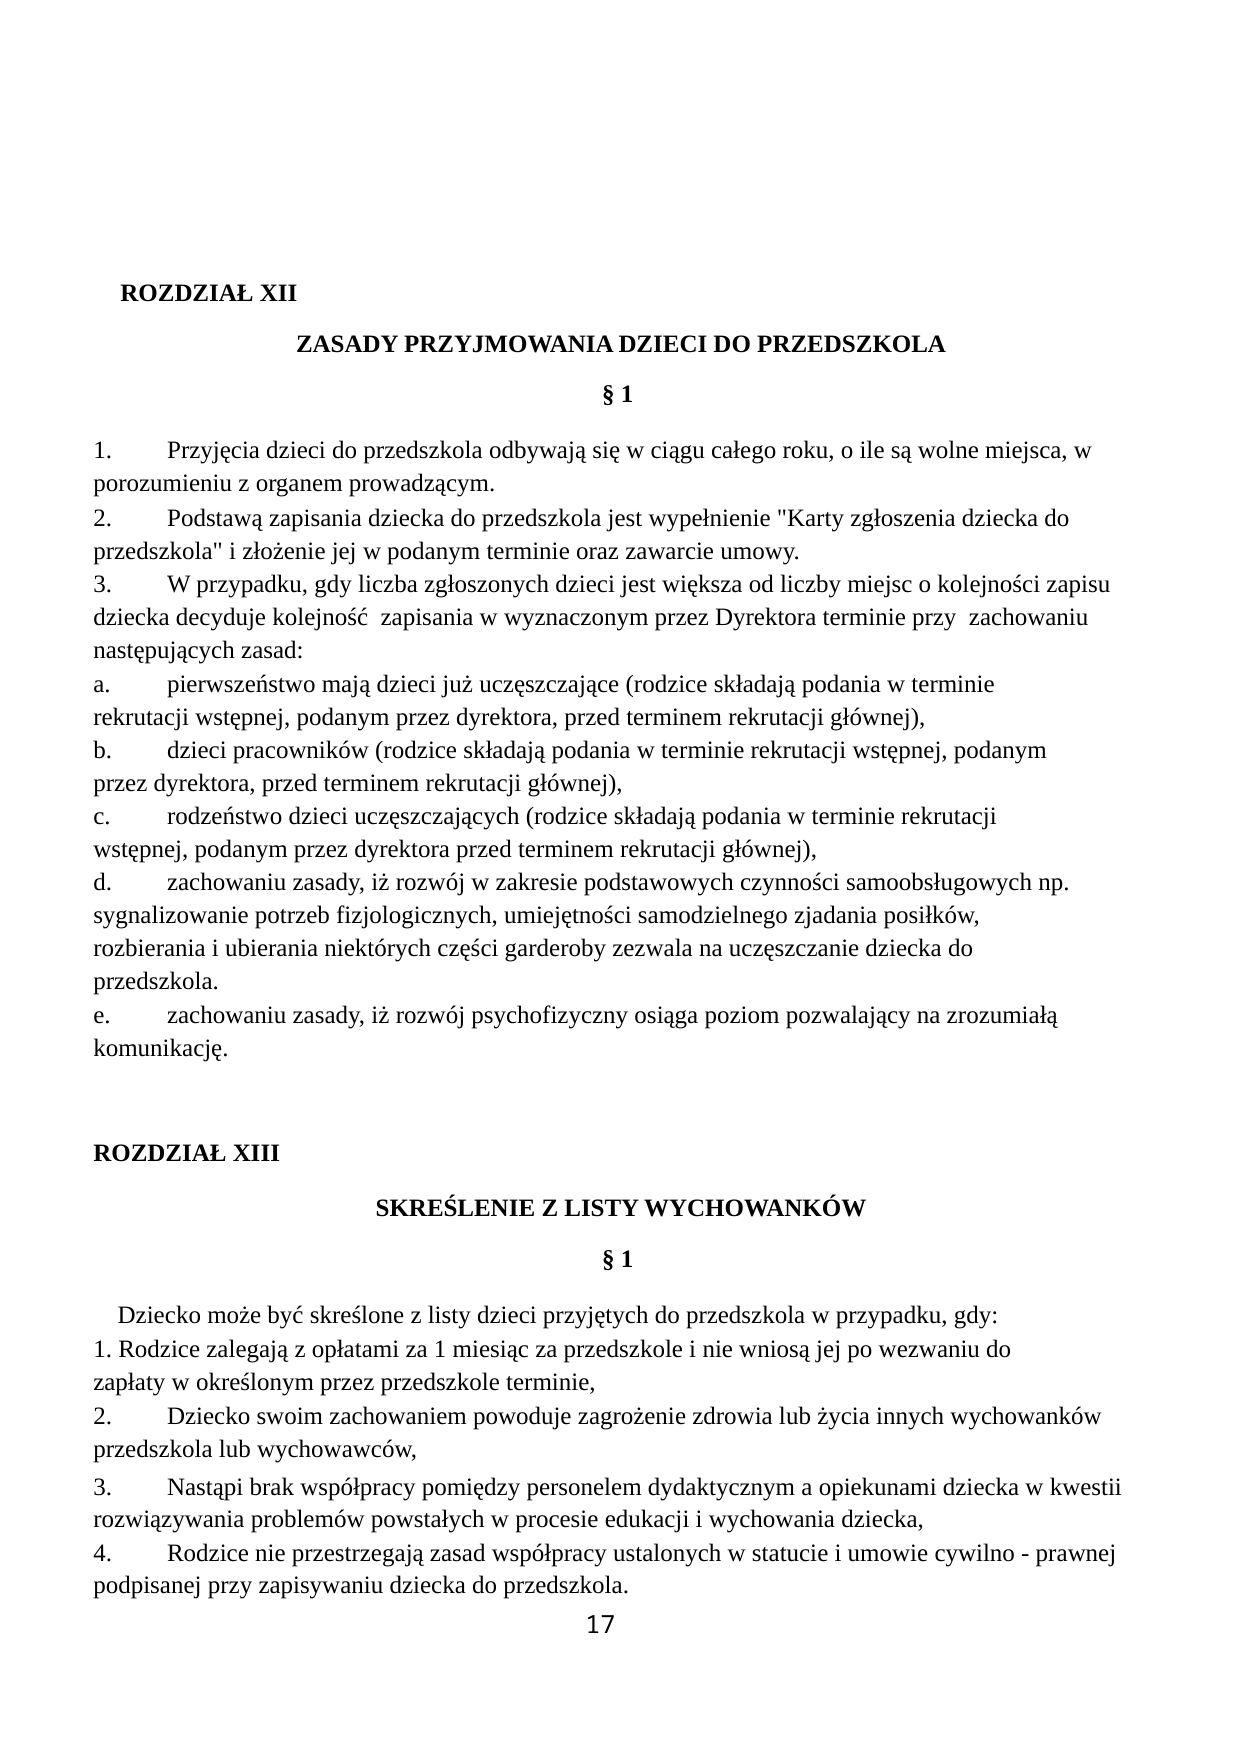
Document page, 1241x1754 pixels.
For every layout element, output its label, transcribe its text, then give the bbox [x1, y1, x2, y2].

list Dziecko swoim zachowaniem powoduje zagrożenie zdrowia lub życia innych wychowanków przedszkola lub wychowawców, [93, 1401, 1122, 1463]
text SKREŚLENIE Z LISTY WYCHOWANKÓW [375, 1193, 1122, 1222]
list dzieci pracowników (rodzice składają podania w terminie rekrutacji wstępnej, podanym przez dyrektora, przed terminem rekrutacji głównej), [93, 735, 1084, 797]
list Rodzice nie przestrzegają zasad współpracy ustalonych w statucie i umowie cywilno - prawnej podpisanej przy zapisywaniu dziecka do przedszkola. [93, 1538, 1122, 1599]
list Przyjęcia dzieci do przedszkola odbywają się w ciągu całego roku, o ile są wolne miejsca, w porozumieniu z organem prowadzącym. [93, 435, 1113, 497]
list zachowaniu zasady, iż rozwój w zakresie podstawowych czynności samoobsługowych np. sygnalizowanie potrzeb fizjologicznych, umiejętności samodzielnego zjadania posiłków, rozbierania i ubierania niektórych części garderoby zezwala na uczęszczanie dziecka do przedszkola. [93, 867, 1084, 995]
text § 1 [120, 1244, 1121, 1273]
list pierwszeństwo mają dzieci już uczęszczające (rodzice składają podania w terminie rekrutacji wstępnej, podanym przez dyrektora, przed terminem rekrutacji głównej), [93, 669, 1084, 731]
text ZASADY PRZYJMOWANIA DZIECI DO PRZEDSZKOLA [296, 329, 1122, 357]
text ROZDZIAŁ XII [120, 278, 1121, 307]
text ROZDZIAŁ XIII [93, 1138, 1121, 1166]
list zachowaniu zasady, iż rozwój psychofizyczny osiąga poziom pozwalający na zrozumiałą komunikację. [93, 1000, 1084, 1062]
text 1. Rodzice zalegają z opłatami za 1 miesiąc za przedszkole i nie wniosą jej po wezwaniu do zapłaty w określonym przez przedszkole terminie, [93, 1334, 1030, 1396]
text § 1 [120, 379, 1121, 408]
list rodzeństwo dzieci uczęszczających (rodzice składają podania w terminie rekrutacji wstępnej, podanym przez dyrektora przed terminem rekrutacji głównej), [93, 801, 1084, 863]
list W przypadku, gdy liczba zgłoszonych dzieci jest większa od liczby miejsc o kolejności zapisu dziecka decyduje kolejność zapisania w wyznaczonym przez Dyrektora terminie przy zachowaniu następujących zasad: [93, 569, 1113, 664]
text Dziecko może być skreślone z listy dzieci przyjętych do przedszkola w przypadku, gdy: [117, 1300, 1030, 1329]
list Nastąpi brak współpracy pomiędzy personelem dydaktycznym a opiekunami dziecka w kwestii rozwiązywania problemów powstałych w procesie edukacji i wychowania dziecka, [93, 1472, 1122, 1533]
list Podstawą zapisania dziecka do przedszkola jest wypełnienie "Karty zgłoszenia dziecka do przedszkola" i złożenie jej w podanym terminie oraz zawarcie umowy. [93, 503, 1113, 565]
